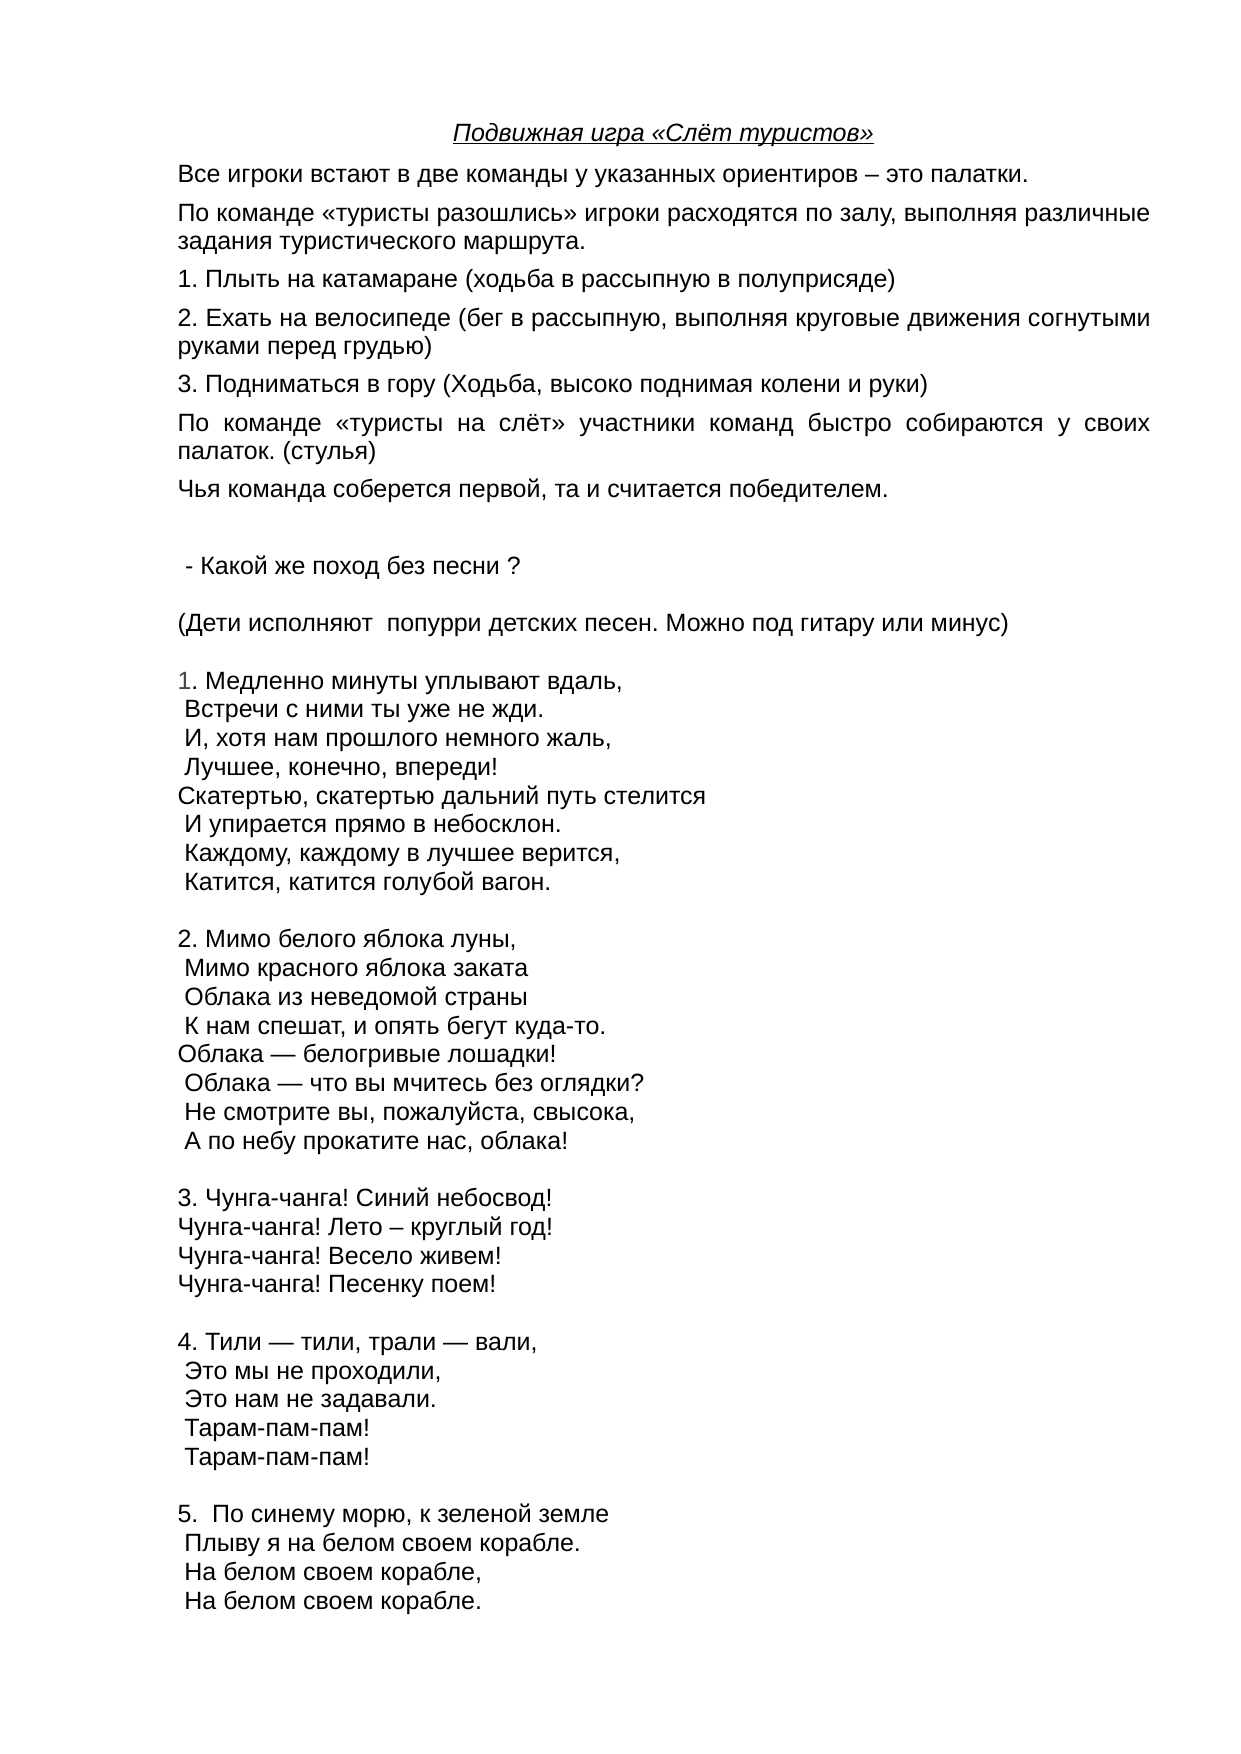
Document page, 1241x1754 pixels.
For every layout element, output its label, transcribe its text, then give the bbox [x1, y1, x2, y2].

text Облака — что вы мчитесь без оглядки? [177, 1068, 1152, 1097]
text По команде «туристы на слёт» участники команд быстро собираются у своих палаток. (стулья) [177, 407, 1152, 465]
text Скатертью, скатертью дальний путь стелится [177, 781, 1152, 809]
text Катится, катится голубой вагон. [177, 867, 1152, 896]
text Каждому, каждому в лучшее верится, [177, 838, 1152, 867]
text Все игроки встают в две команды у указанных ориентиров – это палатки. [177, 159, 1152, 188]
text Чунга-чанга! Весело живем! [177, 1241, 1152, 1269]
text 3. Чунга-чанга! Синий небосвод! [177, 1183, 1152, 1212]
text По команде «туристы разошлись» игроки расходятся по залу, выполняя различные задания туристического маршрута. [177, 197, 1152, 255]
text Тарам-пам-пам! [177, 1413, 1152, 1442]
text И, хотя нам прошлого немного жаль, [177, 723, 1152, 752]
text Чунга-чанга! Песенку поем! [177, 1269, 1152, 1298]
text Встречи с ними ты уже не жди. [177, 694, 1152, 723]
list 1. Плыть на катамаране (ходьба в рассыпную в полуприсяде) [177, 264, 1152, 293]
text (Дети исполняют попурри детских песен. Можно под гитару или минус) [177, 608, 1152, 637]
text И упирается прямо в небосклон. [177, 809, 1152, 838]
text Облака из неведомой страны [177, 982, 1152, 1011]
list 2. Ехать на велосипеде (бег в рассыпную, выполняя круговые движения согнутыми руками перед грудью) [177, 302, 1152, 360]
text Мимо красного яблока заката [177, 953, 1152, 982]
text Плыву я на белом своем корабле. [177, 1528, 1152, 1557]
text Чунга-чанга! Лето – круглый год! [177, 1212, 1152, 1241]
text 2. Мимо белого яблока луны, [177, 924, 1152, 953]
list - Какой же поход без песни ? [183, 551, 1152, 579]
text Облака — белогривые лошадки! [177, 1039, 1152, 1068]
text Это мы не проходили, [177, 1356, 1152, 1384]
text Не смотрите вы, пожалуйста, свысока, [177, 1097, 1152, 1126]
text 3. Подниматься в гору (Ходьба, высоко поднимая колени и руки) [177, 369, 1152, 398]
text Подвижная игра «Слёт туристов» [177, 118, 1152, 147]
text Тарам-пам-пам! [177, 1442, 1152, 1471]
text А по небу прокатите нас, облака! [177, 1126, 1152, 1154]
text 5. По синему морю, к зеленой земле [177, 1499, 1152, 1528]
text На белом своем корабле. [177, 1586, 1152, 1614]
text 4. Тили — тили, трали — вали, [177, 1327, 1152, 1356]
text 1. Медленно минуты уплывают вдаль, [177, 666, 1152, 694]
text К нам спешат, и опять бегут куда-то. [177, 1011, 1152, 1039]
text Лучшее, конечно, впереди! [177, 752, 1152, 781]
text На белом своем корабле, [177, 1557, 1152, 1586]
text Это нам не задавали. [177, 1384, 1152, 1413]
text Чья команда соберется первой, та и считается победителем. [177, 474, 1152, 503]
